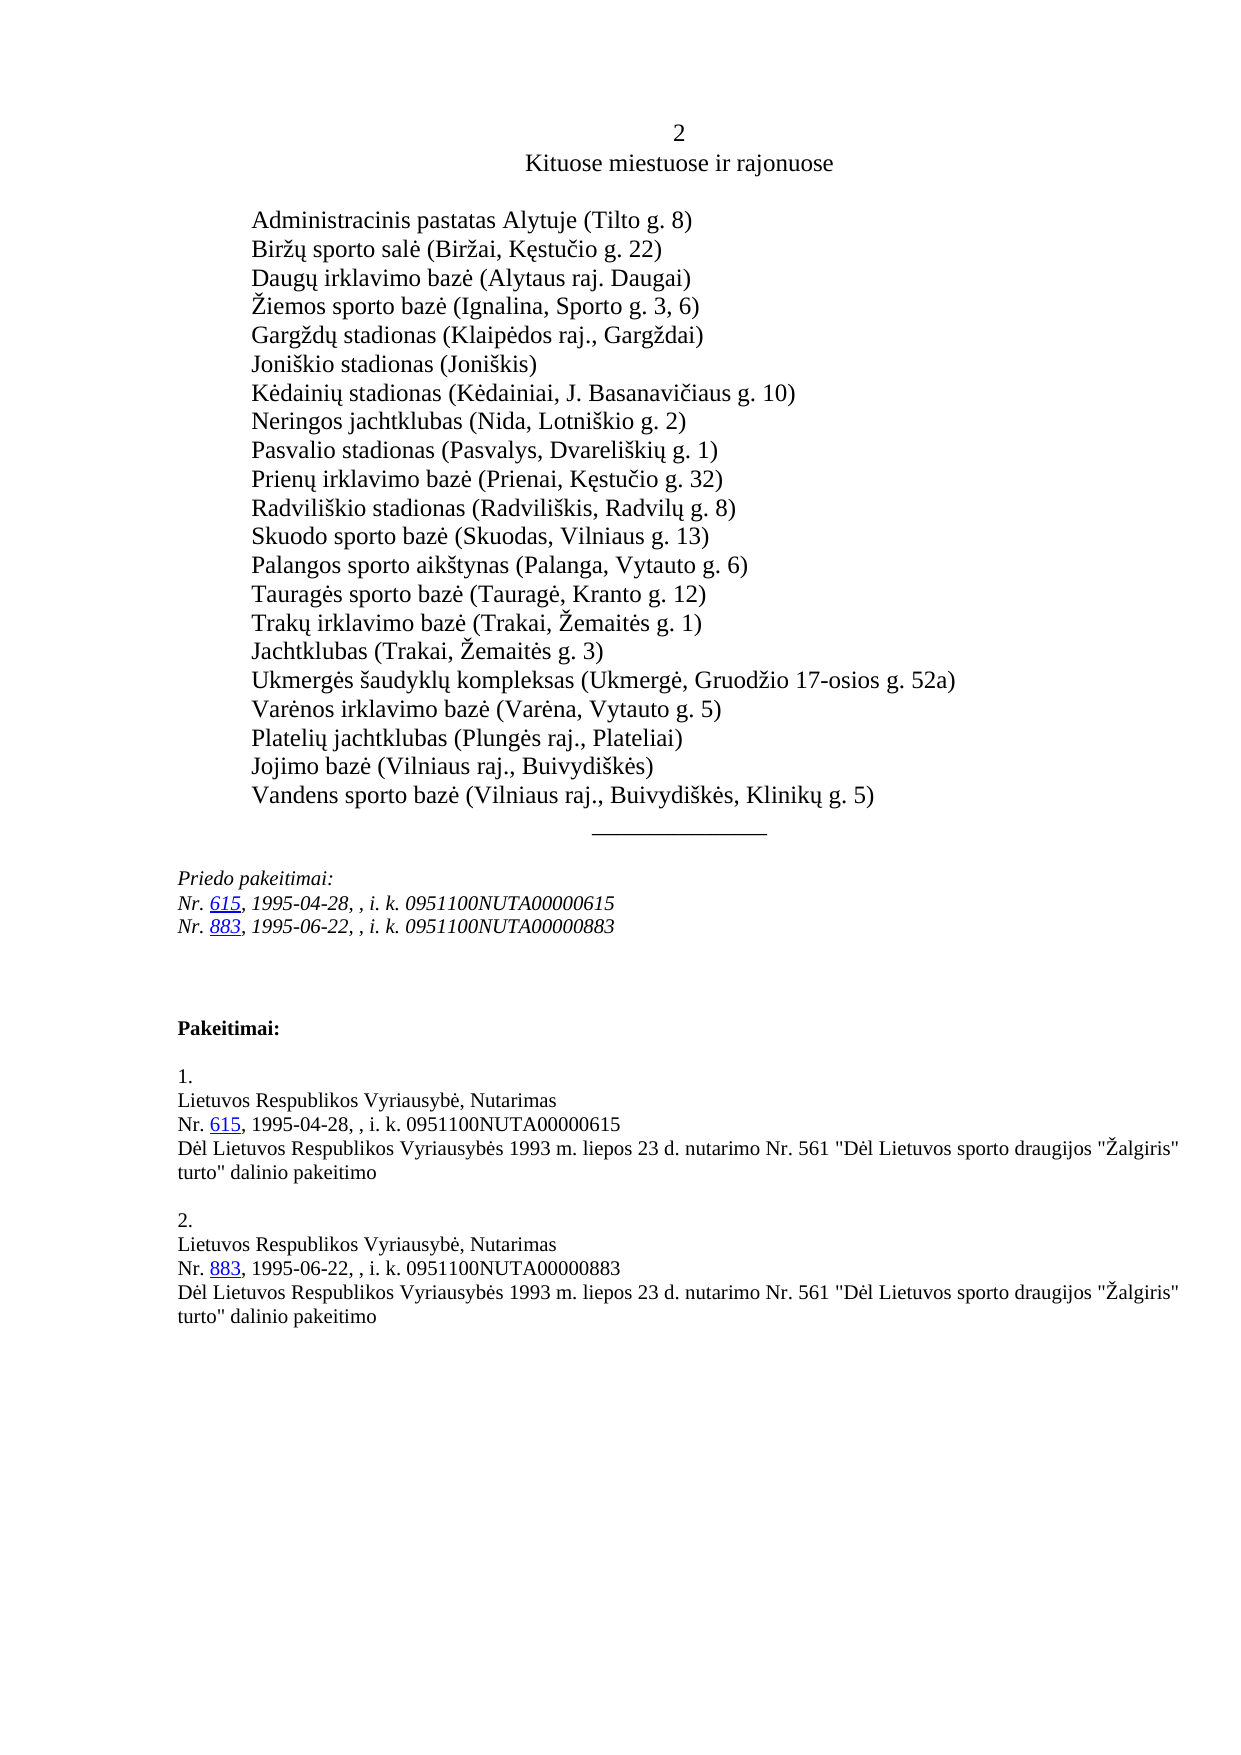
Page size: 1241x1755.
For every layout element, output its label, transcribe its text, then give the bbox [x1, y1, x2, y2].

text Nr. 883, 1995-06-22, , i. k. 0951100NUTA00000883 [177, 1256, 1181, 1280]
text Priedo pakeitimai: [177, 866, 1181, 890]
text Lietuvos Respublikos Vyriausybė, Nutarimas [177, 1088, 1181, 1112]
text Daugų irklavimo bazė (Alytaus raj. Daugai) [177, 263, 1181, 291]
text Platelių jachtklubas (Plungės raj., Plateliai) [177, 723, 1181, 751]
text Joniškio stadionas (Joniškis) [177, 349, 1181, 378]
text 1. [177, 1063, 1181, 1088]
text Dėl Lietuvos Respublikos Vyriausybės 1993 m. liepos 23 d. nutarimo Nr. 561 "Dėl Lietuvos sporto draugijos "Žalgiris" turto" dalinio pakeitimo [177, 1280, 1181, 1328]
text Vandens sporto bazė (Vilniaus raj., Buivydiškės, Klinikų g. 5) [177, 780, 1181, 809]
text Tauragės sporto bazė (Tauragė, Kranto g. 12) [177, 579, 1181, 608]
text Biržų sporto salė (Biržai, Kęstučio g. 22) [177, 234, 1181, 263]
text Jachtklubas (Trakai, Žemaitės g. 3) [177, 636, 1181, 665]
text Gargždų stadionas (Klaipėdos raj., Gargždai) [177, 320, 1181, 349]
text Neringos jachtklubas (Nida, Lotniškio g. 2) [177, 406, 1181, 435]
text Trakų irklavimo bazė (Trakai, Žemaitės g. 1) [177, 608, 1181, 636]
text Pakeitimai: [177, 1015, 1181, 1039]
text Kėdainių stadionas (Kėdainiai, J. Basanavičiaus g. 10) [177, 378, 1181, 406]
text Administracinis pastatas Alytuje (Tilto g. 8) [177, 205, 1181, 234]
text Skuodo sporto bazė (Skuodas, Vilniaus g. 13) [177, 521, 1181, 550]
text Nr. 615, 1995-04-28, , i. k. 0951100NUTA00000615 [177, 1112, 1181, 1136]
text Radviliškio stadionas (Radviliškis, Radvilų g. 8) [177, 493, 1181, 521]
text Ukmergės šaudyklų kompleksas (Ukmergė, Gruodžio 17-osios g. 52a) [177, 665, 1181, 694]
text Lietuvos Respublikos Vyriausybė, Nutarimas [177, 1232, 1181, 1256]
text Pasvalio stadionas (Pasvalys, Dvareliškių g. 1) [177, 435, 1181, 464]
text Palangos sporto aikštynas (Palanga, Vytauto g. 6) [177, 550, 1181, 579]
text Kituose miestuose ir rajonuose [177, 148, 1181, 176]
text 2. [177, 1208, 1181, 1232]
text Dėl Lietuvos Respublikos Vyriausybės 1993 m. liepos 23 d. nutarimo Nr. 561 "Dėl Lietuvos sporto draugijos "Žalgiris" turto" dalinio pakeitimo [177, 1136, 1181, 1184]
text Prienų irklavimo bazė (Prienai, Kęstučio g. 32) [177, 464, 1181, 493]
text Varėnos irklavimo bazė (Varėna, Vytauto g. 5) [177, 694, 1181, 723]
text Jojimo bazė (Vilniaus raj., Buivydiškės) [177, 751, 1181, 780]
text Žiemos sporto bazė (Ignalina, Sporto g. 3, 6) [177, 291, 1181, 320]
text Nr. 615, 1995-04-28, , i. k. 0951100NUTA00000615 [177, 890, 1181, 914]
text Nr. 883, 1995-06-22, , i. k. 0951100NUTA00000883 [177, 914, 1181, 938]
text ______________ [177, 809, 1181, 838]
